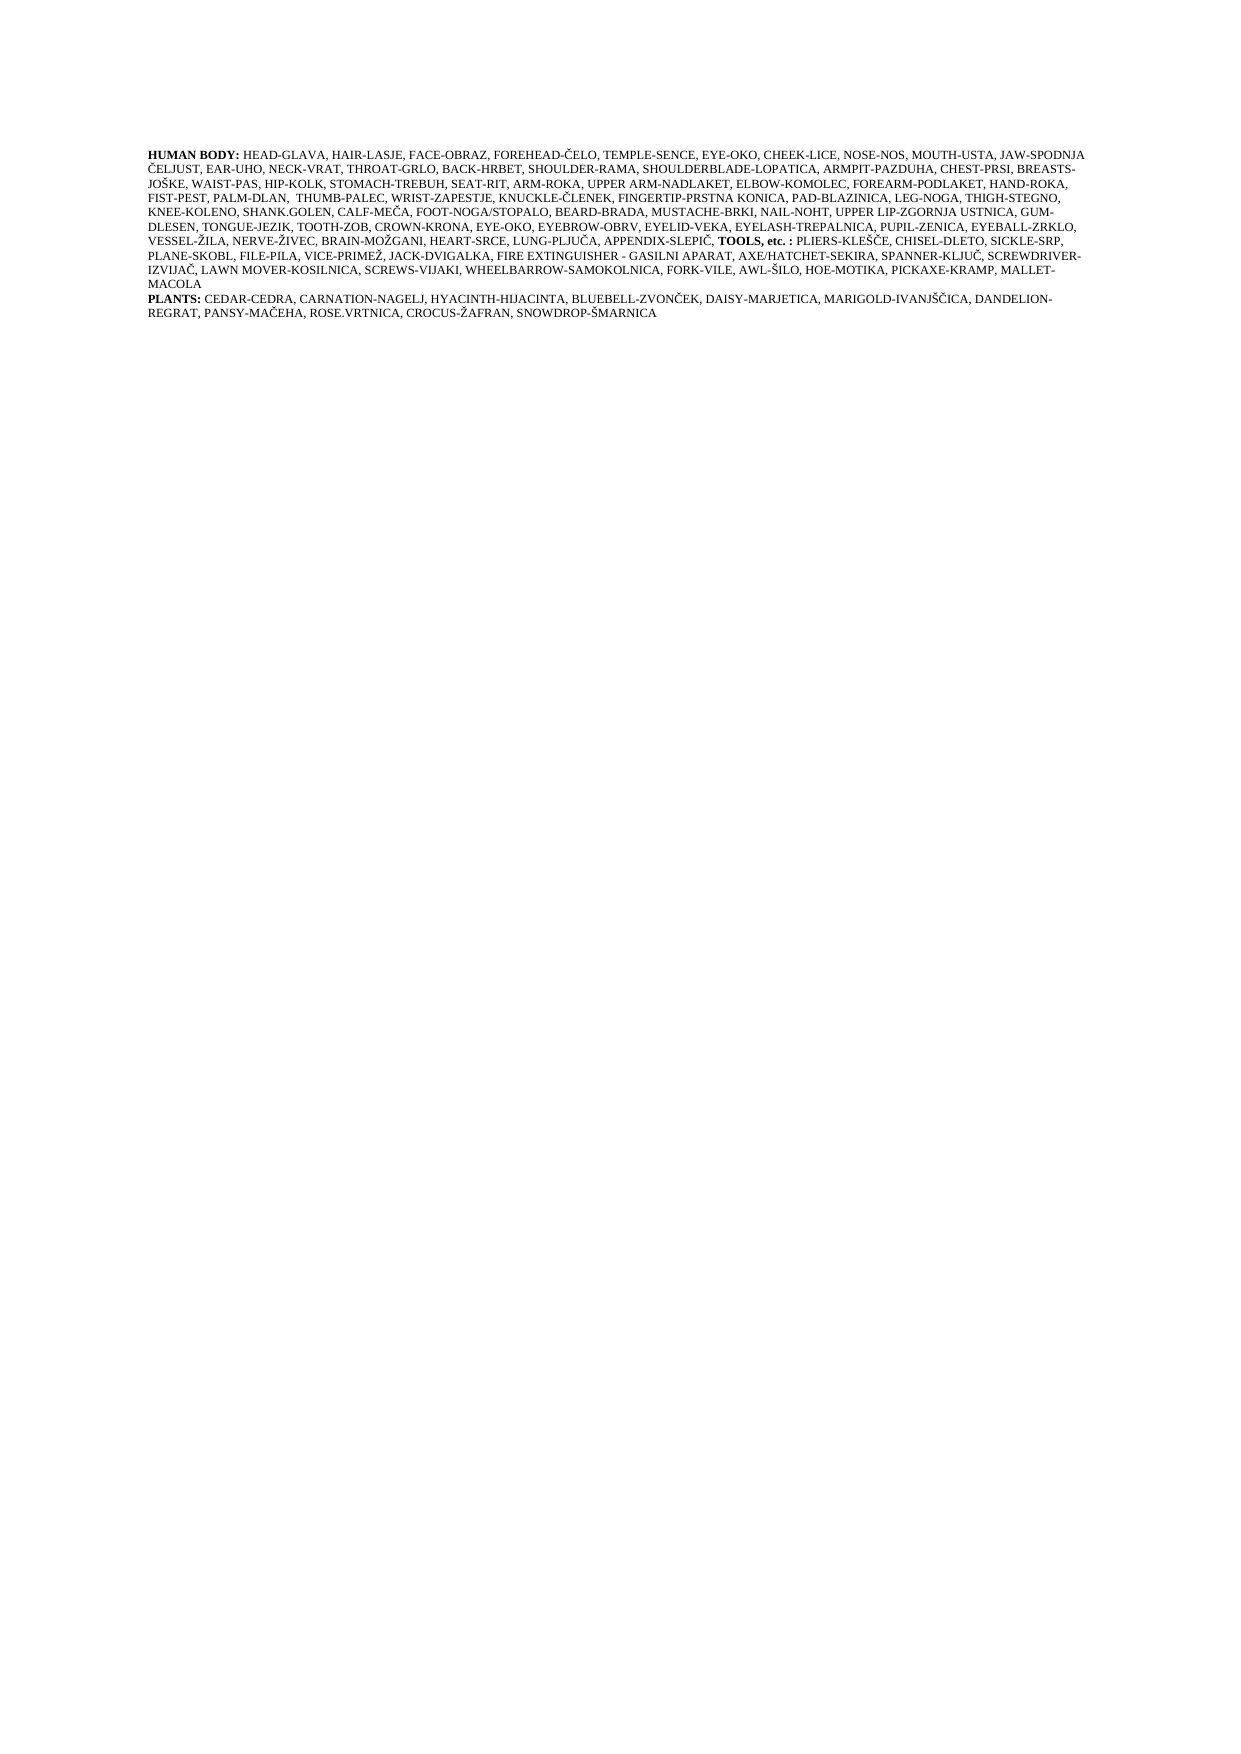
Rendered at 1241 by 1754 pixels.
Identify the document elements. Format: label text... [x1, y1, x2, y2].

text HUMAN BODY: HEAD-GLAVA, HAIR-LASJE, FACE-OBRAZ, FOREHEAD-ČELO, TEMPLE-SENCE, EYE-OKO, CHEEK-LICE, NOSE-NOS, MOUTH-USTA, JAW-SPODNJA ČELJUST, EAR-UHO, NECK-VRAT, THROAT-GRLO, BACK-HRBET, SHOULDER-RAMA, SHOULDERBLADE-LOPATICA, ARMPIT-PAZDUHA, CHEST-PRSI, BREASTS-JOŠKE, WAIST-PAS, HIP-KOLK, STOMACH-TREBUH, SEAT-RIT, ARM-ROKA, UPPER ARM-NADLAKET, ELBOW-KOMOLEC, FOREARM-PODLAKET, HAND-ROKA, FIST-PEST, PALM-DLAN, THUMB-PALEC, WRIST-ZAPESTJE, KNUCKLE-ČLENEK, FINGERTIP-PRSTNA KONICA, PAD-BLAZINICA, LEG-NOGA, THIGH-STEGNO, KNEE-KOLENO, SHANK.GOLEN, CALF-MEČA, FOOT-NOGA/STOPALO, BEARD-BRADA, MUSTACHE-BRKI, NAIL-NOHT, UPPER LIP-ZGORNJA USTNICA, GUM-DLESEN, TONGUE-JEZIK, TOOTH-ZOB, CROWN-KRONA, EYE-OKO, EYEBROW-OBRV, EYELID-VEKA, EYELASH-TREPALNICA, PUPIL-ZENICA, EYEBALL-ZRKLO, VESSEL-ŽILA, NERVE-ŽIVEC, BRAIN-MOŽGANI, HEART-SRCE, LUNG-PLJUČA, APPENDIX-SLEPIČ, TOOLS, etc. : PLIERS-KLEŠČE, CHISEL-DLETO, SICKLE-SRP, PLANE-SKOBL, FILE-PILA, VICE-PRIMEŽ, JACK-DVIGALKA, FIRE EXTINGUISHER - GASILNI APARAT, AXE/HATCHET-SEKIRA, SPANNER-KLJUČ, SCREWDRIVER-IZVIJAČ, LAWN MOVER-KOSILNICA, SCREWS-VIJAKI, WHEELBARROW-SAMOKOLNICA, FORK-VILE, AWL-ŠILO, HOE-MOTIKA, PICKAXE-KRAMP, MALLET-MACOLA [148, 148, 1092, 291]
text PLANTS: CEDAR-CEDRA, CARNATION-NAGELJ, HYACINTH-HIJACINTA, BLUEBELL-ZVONČEK, DAISY-MARJETICA, MARIGOLD-IVANJŠČICA, DANDELION-REGRAT, PANSY-MAČEHA, ROSE.VRTNICA, CROCUS-ŽAFRAN, SNOWDROP-ŠMARNICA [148, 291, 1092, 320]
